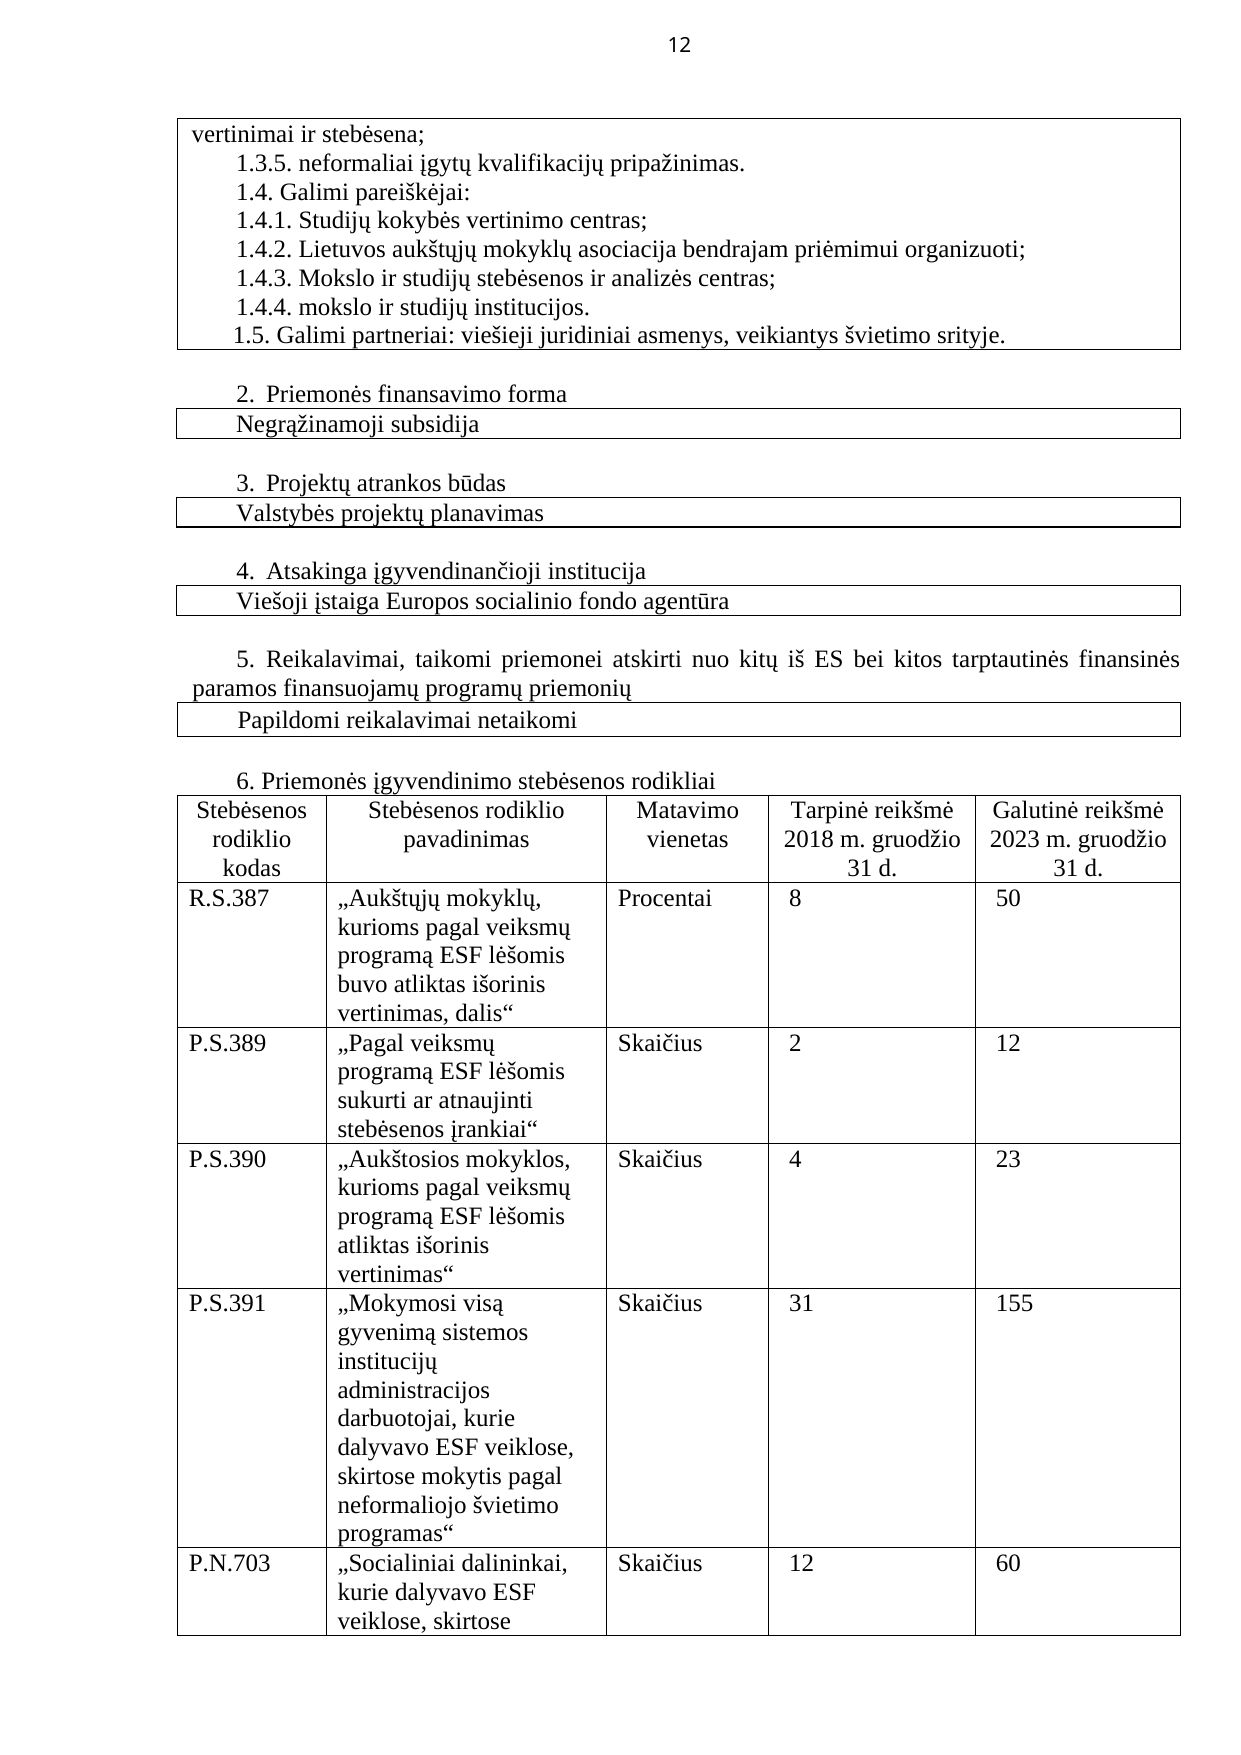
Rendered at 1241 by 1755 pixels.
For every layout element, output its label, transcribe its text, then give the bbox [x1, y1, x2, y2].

table_cell Skaičius [607, 1144, 768, 1287]
table_header vertinimai ir stebėsena; 1.3.5. neformaliai įgytų kvalifikacijų pripažinimas. 1.4. Galimi pareiškėjai: 1.4.1. Studijų kokybės vertinimo centras; 1.4.2. Lietuvos aukštųjų mokyklų asociacija bendrajam priėmimui organizuoti; 1.4.3. Mokslo ir studijų stebėsenos ir analizės centras; 1.4.4. mokslo ir studijų institucijos. 1.5. Galimi partneriai: viešieji juridiniai asmenys, veikiantys švietimo srityje. [178, 119, 1180, 349]
table_cell Procentai [607, 883, 768, 1027]
text 3. Projektų atrankos būdas [236, 468, 1181, 497]
table_cell P.S.391 [178, 1289, 326, 1547]
table_header Viešoji įstaiga Europos socialinio fondo agentūra [177, 586, 1180, 615]
table_cell „Socialiniai dalininkai, kurie dalyvavo ESF veiklose, skirtose [327, 1548, 606, 1635]
table_header Matavimo vienetas [607, 796, 768, 882]
table_cell 31 [769, 1289, 975, 1547]
table_cell „Aukštųjų mokyklų, kurioms pagal veiksmų programą ESF lėšomis buvo atliktas išorinis vertinimas, dalis“ [327, 883, 606, 1027]
table_cell 12 [976, 1028, 1180, 1143]
table_cell Skaičius [607, 1028, 768, 1143]
text Papildomi reikalavimai netaikomi [178, 703, 1180, 736]
table_cell P.S.390 [178, 1144, 326, 1287]
table_cell R.S.387 [178, 883, 326, 1027]
table_cell 50 [976, 883, 1180, 1027]
table_cell P.N.703 [178, 1548, 326, 1635]
table_header Stebėsenos rodiklio pavadinimas [327, 796, 606, 882]
table_cell „Pagal veiksmų programą ESF lėšomis sukurti ar atnaujinti stebėsenos įrankiai“ [327, 1028, 606, 1143]
table_cell 8 [769, 883, 975, 1027]
table_header Galutinė reikšmė 2023 m. gruodžio 31 d. [976, 796, 1180, 882]
table_header Tarpinė reikšmė 2018 m. gruodžio 31 d. [769, 796, 975, 882]
table_cell „Aukštosios mokyklos, kurioms pagal veiksmų programą ESF lėšomis atliktas išorinis vertinimas“ [327, 1144, 606, 1287]
table_cell 60 [976, 1548, 1180, 1635]
table_cell P.S.389 [178, 1028, 326, 1143]
text 6. Priemonės įgyvendinimo stebėsenos rodikliai [177, 766, 1181, 794]
table_cell 23 [976, 1144, 1180, 1287]
table_cell 4 [769, 1144, 975, 1287]
table_cell Skaičius [607, 1548, 768, 1635]
table_header Stebėsenos rodiklio kodas [178, 796, 326, 882]
table_cell 2 [769, 1028, 975, 1143]
table_cell 155 [976, 1289, 1180, 1547]
table_cell Skaičius [607, 1289, 768, 1547]
table_cell „Mokymosi visą gyvenimą sistemos institucijų administracijos darbuotojai, kurie dalyvavo ESF veiklose, skirtose mokytis pagal neformaliojo švietimo programas“ [327, 1289, 606, 1547]
table_header Valstybės projektų planavimas [177, 498, 1180, 526]
text 2. Priemonės finansavimo forma [236, 379, 1181, 408]
text 5. Reikalavimai, taikomi priemonei atskirti nuo kitų iš ES bei kitos tarptautinės finansinės paramos finansuojamų programų priemonių [192, 644, 1181, 702]
table_header Negrąžinamoji subsidija [177, 409, 1180, 438]
text 4. Atsakinga įgyvendinančioji institucija [236, 556, 1181, 585]
table_cell 12 [769, 1548, 975, 1635]
